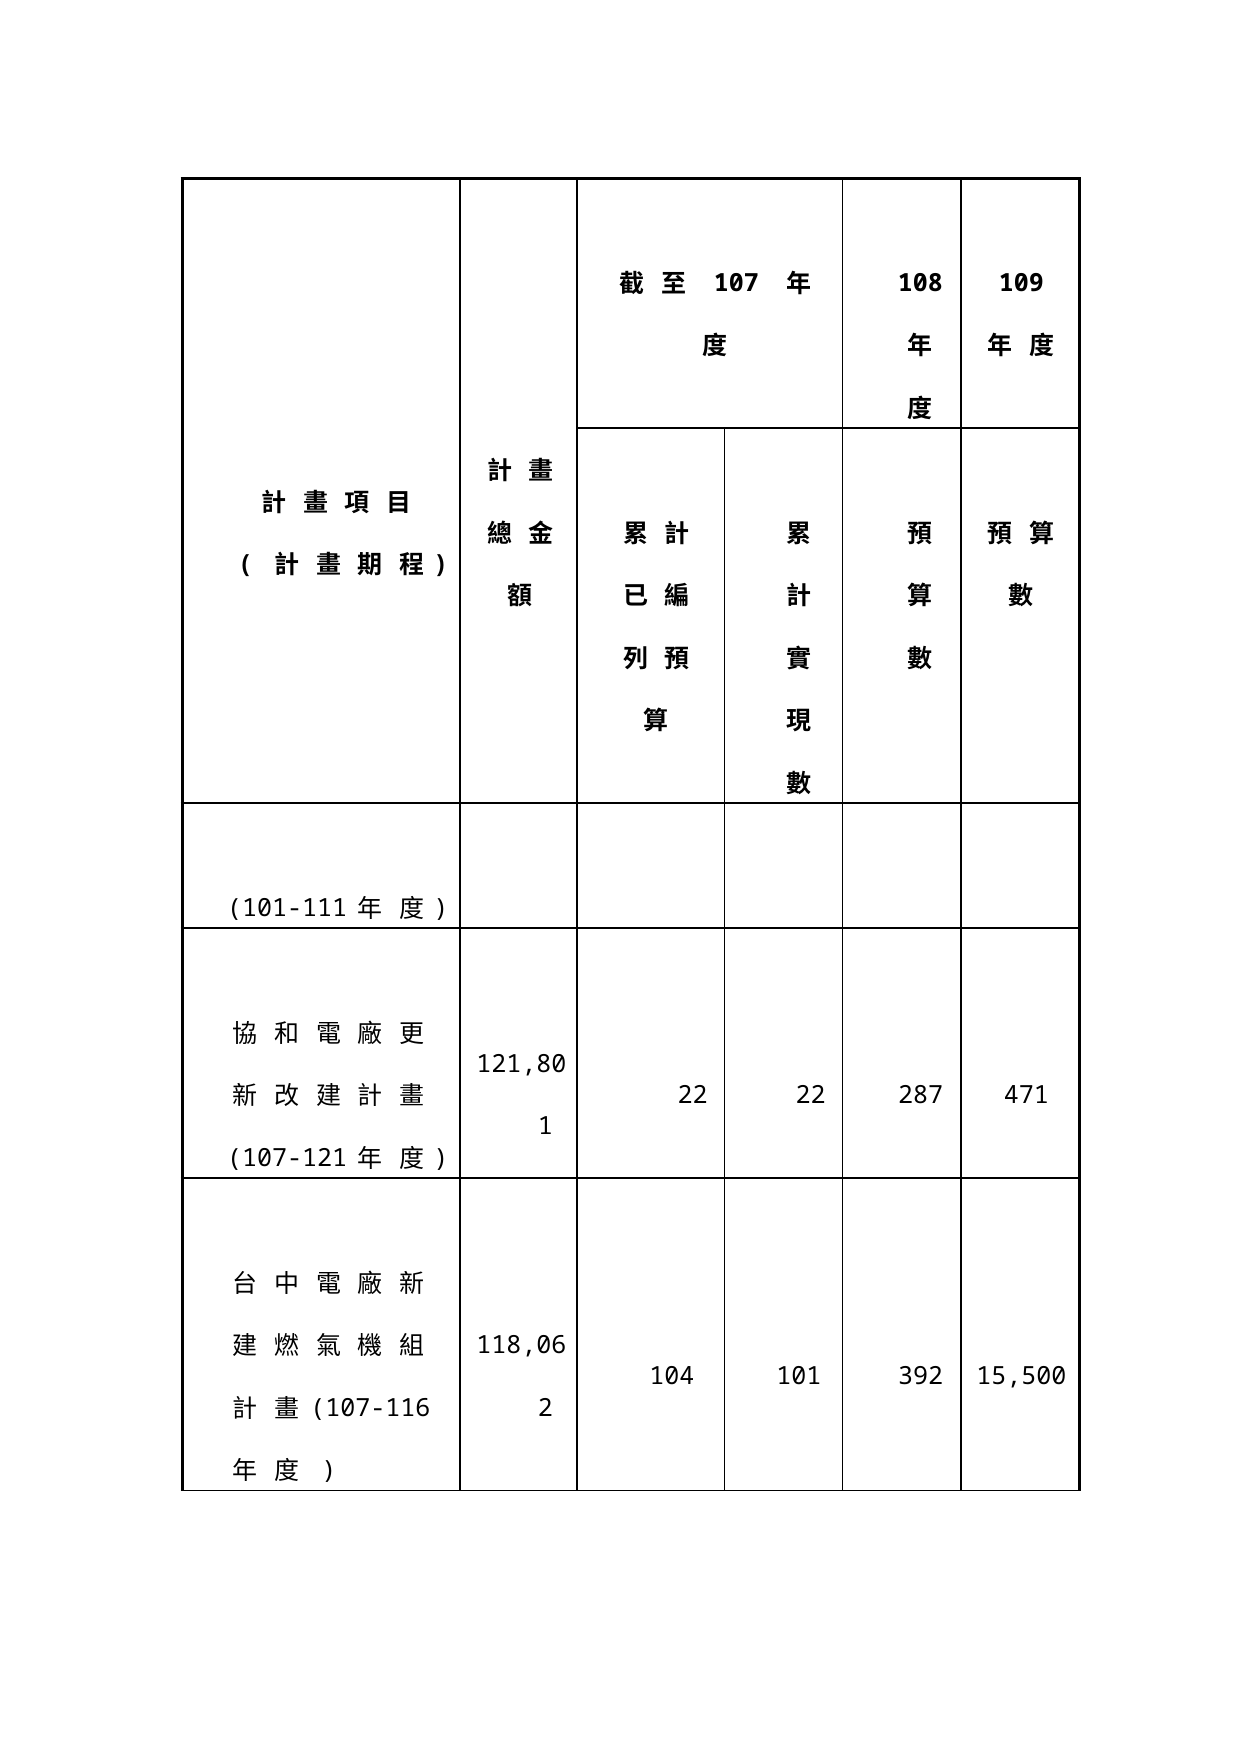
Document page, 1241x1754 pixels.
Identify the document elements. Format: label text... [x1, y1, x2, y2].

table_cell 協和電廠更新改建計畫(107-121年度) [184, 929, 459, 1177]
table_cell [725, 804, 842, 927]
table_cell 15,500 [962, 1179, 1078, 1490]
table_cell 累計已編列預算 [578, 429, 724, 802]
table_header 109年度 [962, 180, 1078, 427]
table_cell 預算數 [962, 429, 1078, 802]
table_cell 101 [725, 1179, 842, 1490]
table_cell 121,801 [461, 929, 576, 1177]
table_cell [843, 804, 960, 927]
table_cell 392 [843, 1179, 960, 1490]
table_cell [461, 804, 576, 927]
table_cell 104 [578, 1179, 724, 1490]
table_header 108年度 [843, 180, 960, 427]
table_cell 118,062 [461, 1179, 576, 1490]
table_cell 預算數 [843, 429, 960, 802]
table_cell 287 [843, 929, 960, 1177]
table_cell [962, 804, 1078, 927]
table_header 計畫總金額 [461, 180, 576, 802]
table_header 截至107年度 [578, 180, 842, 427]
table_cell 累計實現數 [725, 429, 842, 802]
table_cell 台中電廠新建燃氣機組計畫(107-116年度) [184, 1179, 459, 1490]
table_cell 471 [962, 929, 1078, 1177]
table_cell 22 [725, 929, 842, 1177]
table_header 計畫項目 (計畫期程) [184, 180, 459, 802]
table_cell 22 [578, 929, 724, 1177]
table_cell (101-111年度) [184, 804, 459, 927]
table_cell [578, 804, 724, 927]
